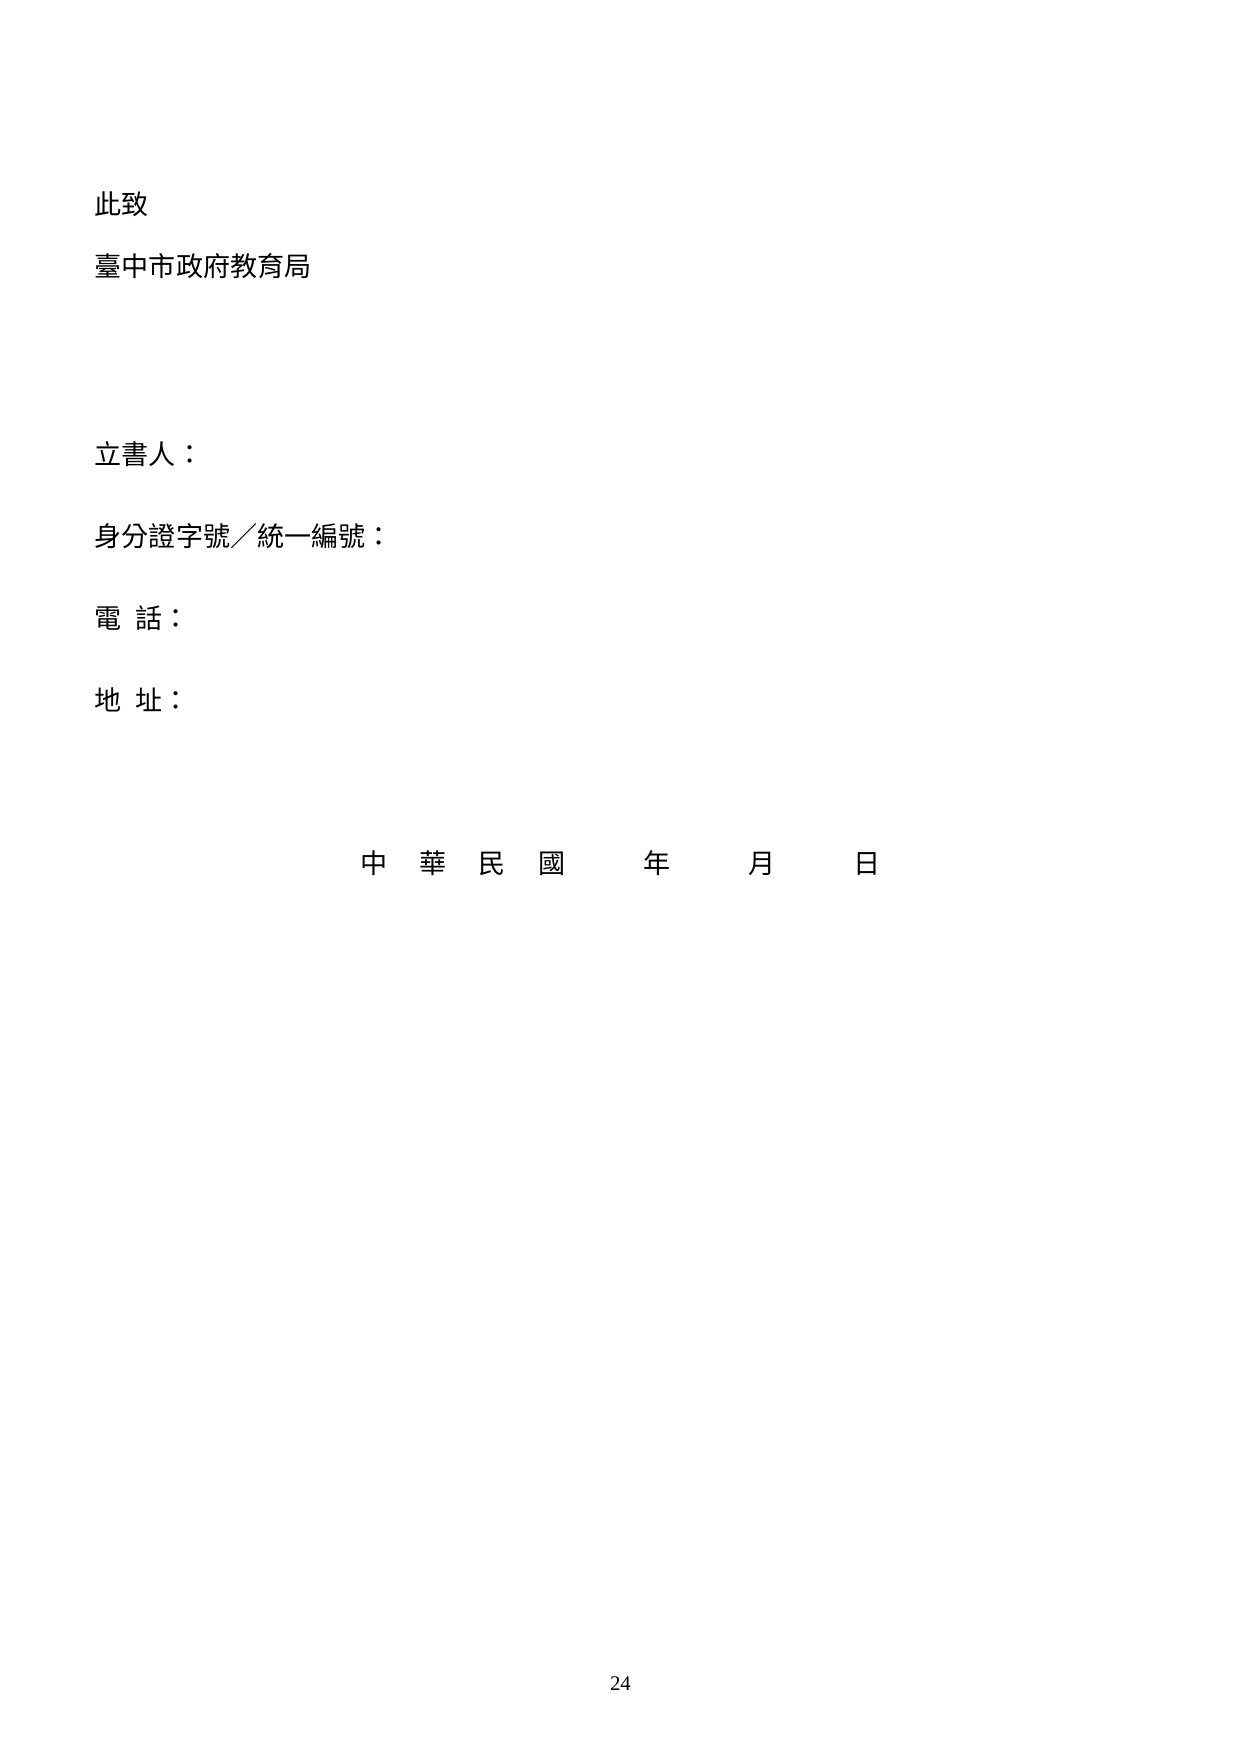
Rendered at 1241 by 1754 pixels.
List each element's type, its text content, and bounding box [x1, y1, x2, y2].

text 中華民國 年 月 日 [94, 820, 1146, 882]
text 此致 [94, 161, 1146, 223]
text 電 話： [94, 575, 1146, 637]
text 立書人： [94, 411, 1146, 473]
text 臺中市政府教育局 [94, 223, 1146, 286]
text 身分證字號／統一編號： [94, 493, 1146, 555]
text 地 址： [94, 657, 1146, 719]
